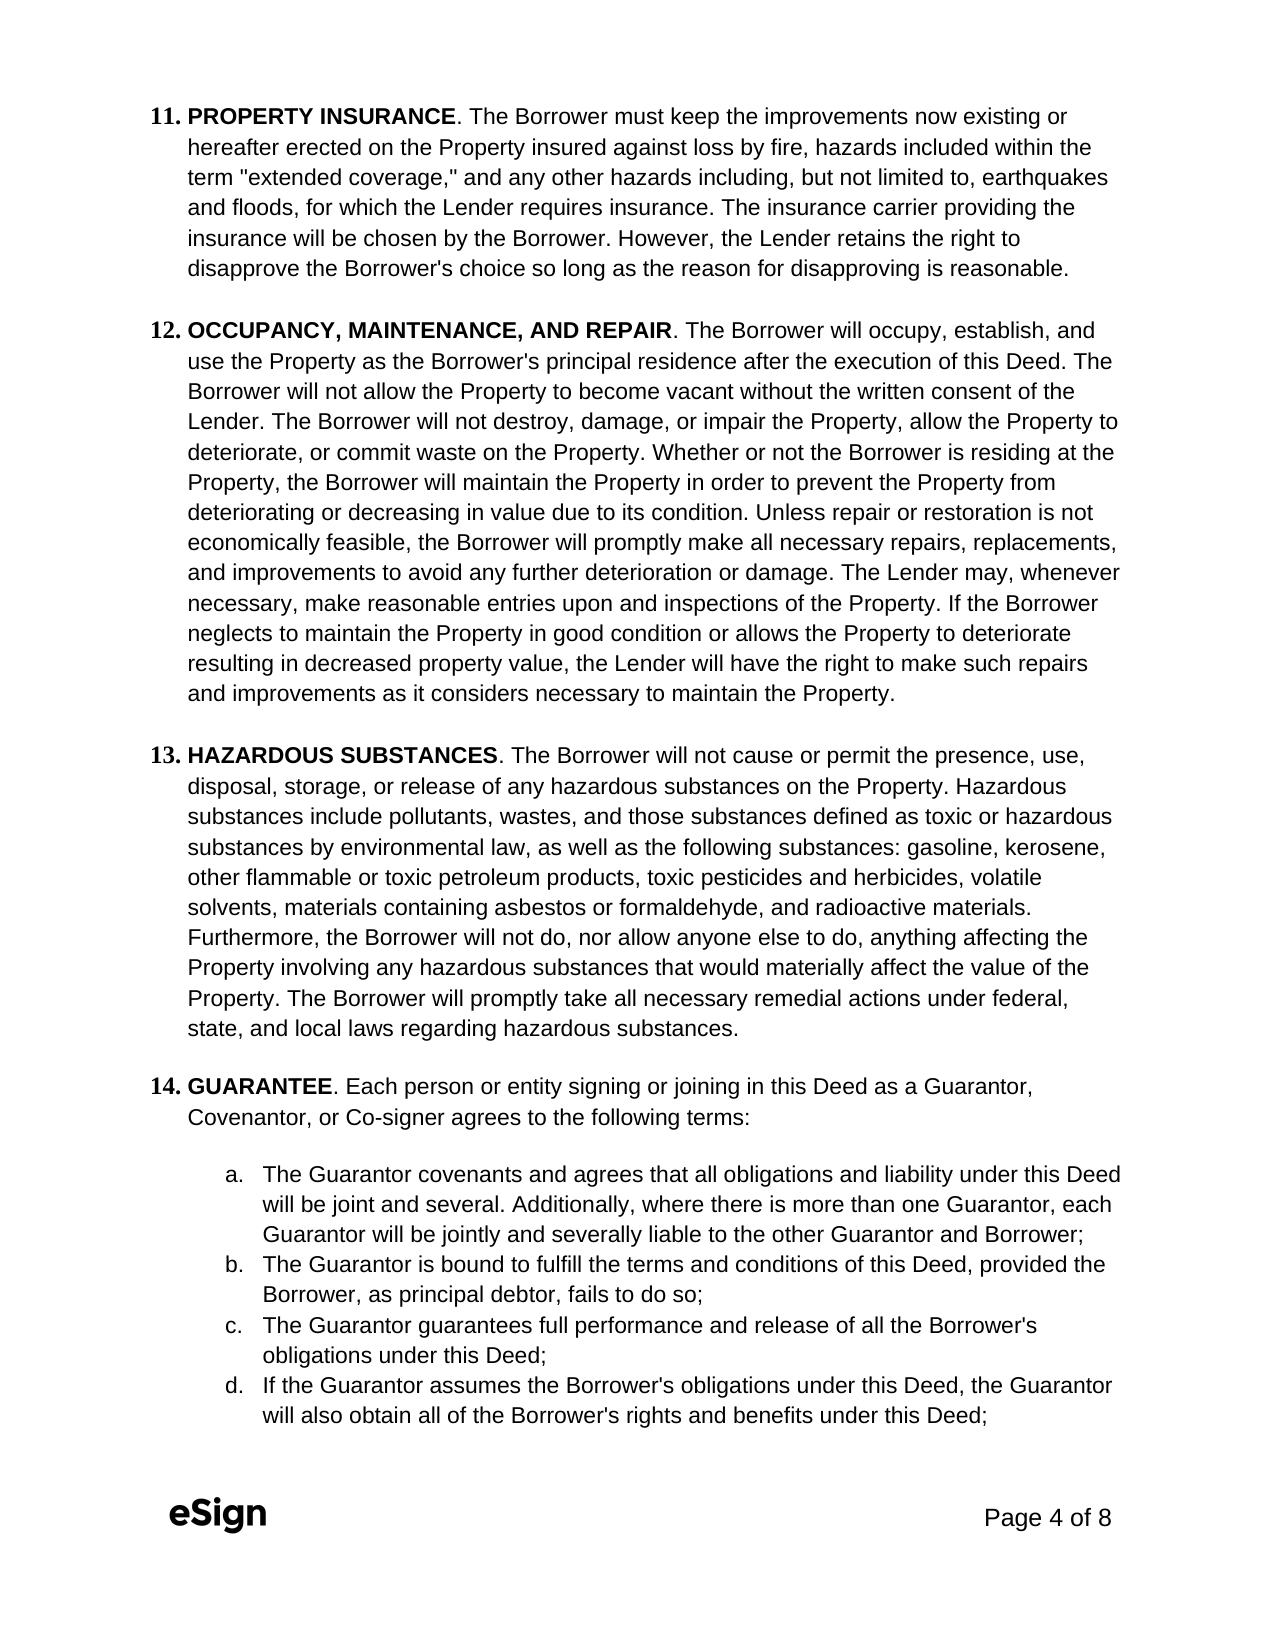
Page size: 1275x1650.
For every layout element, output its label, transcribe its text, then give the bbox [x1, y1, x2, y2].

list HAZARDOUS SUBSTANCES. The Borrower will not cause or permit the presence, use, disposal, storage, or release of any hazardous substances on the Property. Hazardous substances include pollutants, wastes, and those substances defined as toxic or hazardous substances by environmental law, as well as the following substances: gasoline, kerosene, other flammable or toxic petroleum products, toxic pesticides and herbicides, volatile solvents, materials containing asbestos or formaldehyde, and radioactive materials. Furthermore, the Borrower will not do, nor allow anyone else to do, anything affecting the Property involving any hazardous substances that would materially affect the value of the Property. The Borrower will promptly take all necessary remedial actions under federal, state, and local laws regarding hazardous substances. [150, 741, 1125, 1041]
list OCCUPANCY, MAINTENANCE, AND REPAIR. The Borrower will occupy, establish, and use the Property as the Borrower's principal residence after the execution of this Deed. The Borrower will not allow the Property to become vacant without the written consent of the Lender. The Borrower will not destroy, damage, or impair the Property, allow the Property to deteriorate, or commit waste on the Property. Whether or not the Borrower is residing at the Property, the Borrower will maintain the Property in order to prevent the Property from deteriorating or decreasing in value due to its condition. Unless repair or restoration is not economically feasible, the Borrower will promptly make all necessary repairs, replacements, and improvements to avoid any further deterioration or damage. The Lender may, whenever necessary, make reasonable entries upon and inspections of the Property. If the Borrower neglects to maintain the Property in good condition or allows the Property to deteriorate resulting in decreased property value, the Lender will have the right to make such repairs and improvements as it considers necessary to maintain the Property. [150, 315, 1125, 706]
list The Guarantor is bound to fulfill the terms and conditions of this Deed, provided the Borrower, as principal debtor, fails to do so; [225, 1251, 1125, 1308]
list GUARANTEE. Each person or entity signing or joining in this Deed as a Guarantor, Covenantor, or Co-signer agrees to the following terms: [150, 1071, 1125, 1130]
list If the Guarantor assumes the Borrower's obligations under this Deed, the Guarantor will also obtain all of the Borrower's rights and benefits under this Deed; [225, 1372, 1125, 1428]
list The Guarantor covenants and agrees that all obligations and liability under this Deed will be joint and several. Additionally, where there is more than one Guarantor, each Guarantor will be jointly and severally liable to the other Guarantor and Borrower; [225, 1161, 1125, 1247]
list The Guarantor guarantees full performance and release of all the Borrower's obligations under this Deed; [225, 1312, 1125, 1368]
list PROPERTY INSURANCE. The Borrower must keep the improvements now existing or hereafter erected on the Property insured against loss by fire, hazards included within the term "extended coverage," and any other hazards including, but not limited to, earthquakes and floods, for which the Lender requires insurance. The insurance carrier providing the insurance will be chosen by the Borrower. However, the Lender retains the right to disapprove the Borrower's choice so long as the reason for disapproving is reasonable. [150, 101, 1125, 281]
